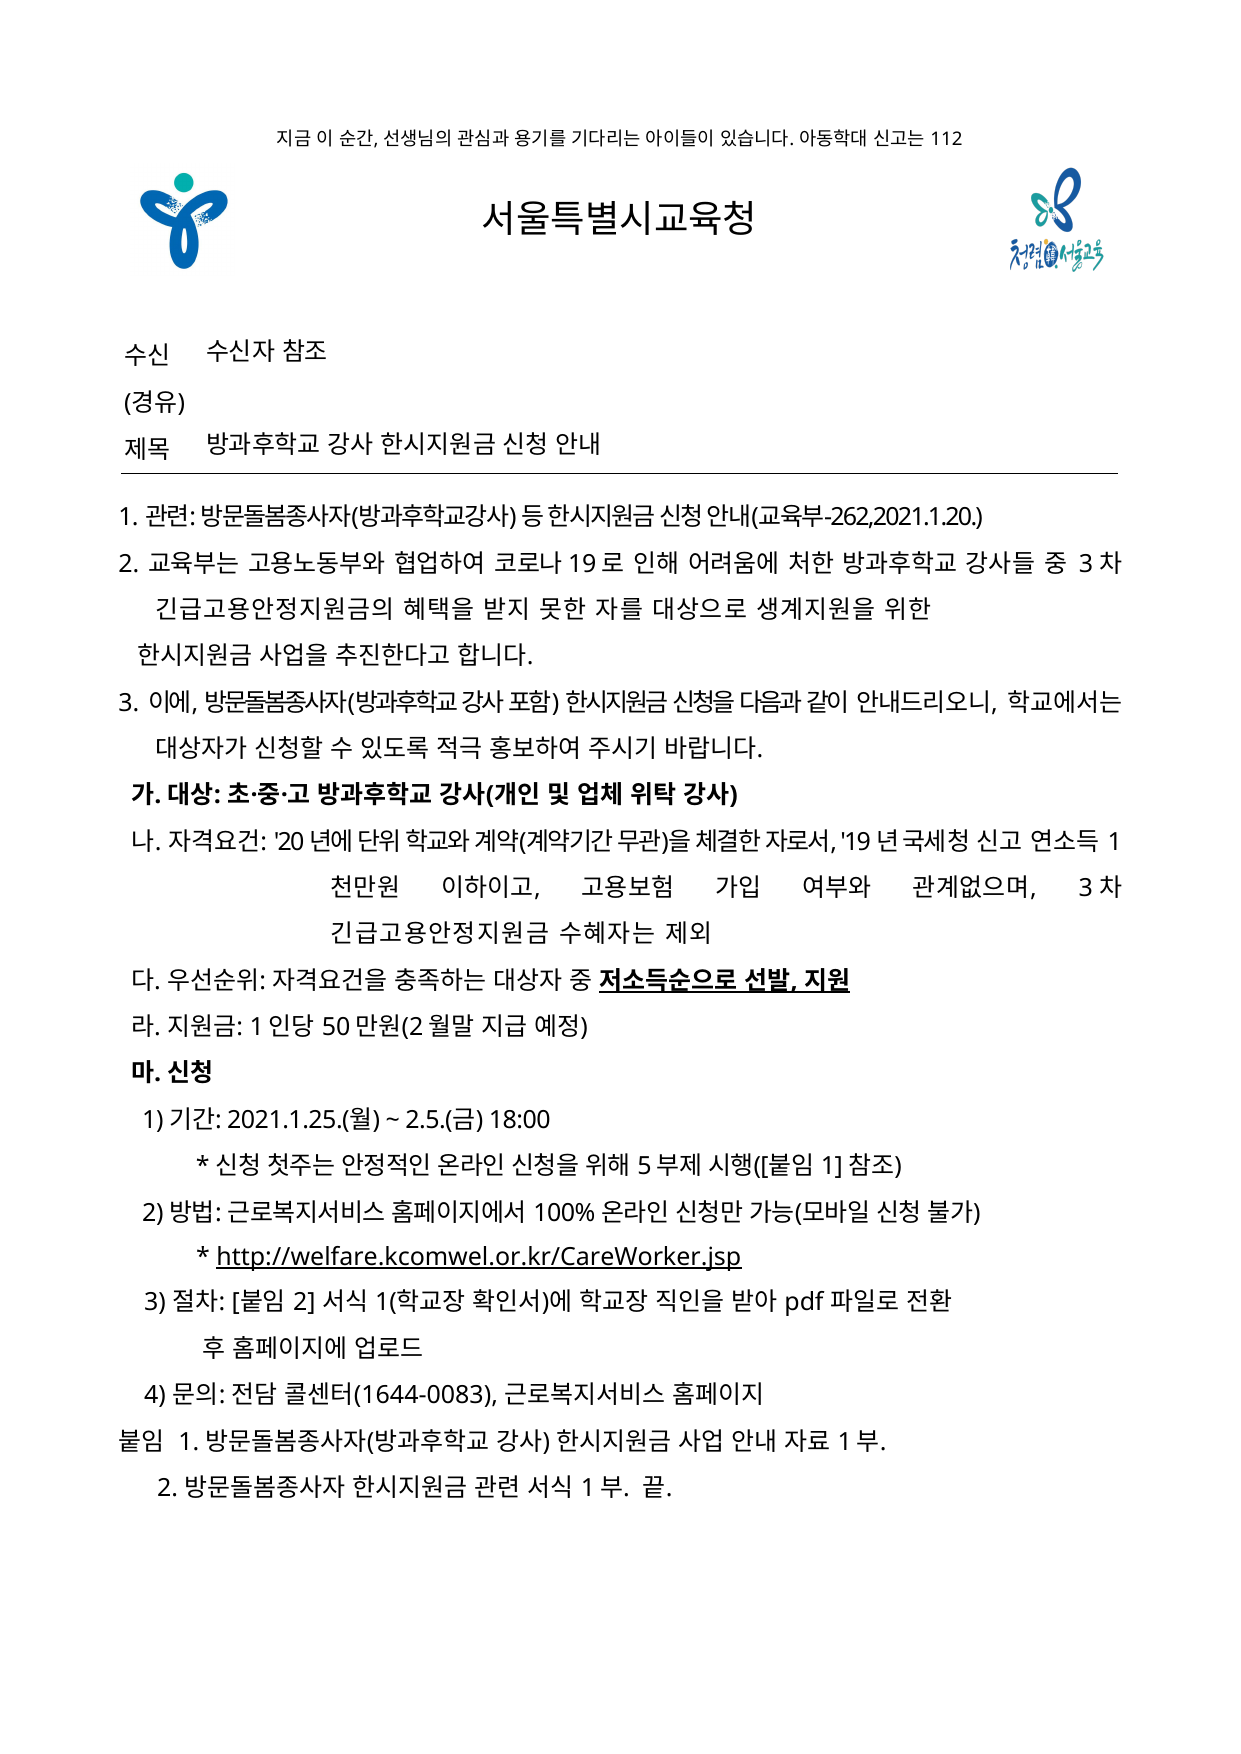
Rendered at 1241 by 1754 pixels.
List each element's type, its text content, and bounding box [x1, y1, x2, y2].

text 라. 지원금: 1인당 50만원(2월말 지급 예정) [118, 1007, 1122, 1043]
text 붙임 1. 방문돌봄종사자(방과후학교 강사) 한시지원금 사업 안내 자료 1부. [118, 1421, 1122, 1457]
table_header 지금 이 순간, 선생님의 관심과 용기를 기다리는 아이들이 있습니다. 아동학대 신고는 112 [121, 121, 1118, 161]
table_cell [121, 161, 244, 285]
text 2) 방법: 근로복지서비스 홈페이지에서 100% 온라인 신청만 가능(모바일 신청 불가) [118, 1192, 1122, 1228]
text 가. 대상: 초·중·고 방과후학교 강사(개인 및 업체 위탁 강사) [118, 775, 1122, 811]
table_cell 수신 [121, 328, 203, 379]
table_cell [203, 379, 1118, 422]
text 나. 자격요건: '20년에 단위 학교와 계약(계약기간 무관)을 체결한 자로서, '19년 국세청 신고 연소득 1천만원 이하이고, 고용보험 가입 여부와 관계없으며, 3차 긴급고용안정지원금 수혜자는 제외 [118, 821, 1122, 950]
text 2. 교육부는 고용노동부와 협업하여 코로나19로 인해 어려움에 처한 방과후학교 강사들 중 3차 긴급고용안정지원금의 혜택을 받지 못한 자를 대상으로 생계지원을 위한 [118, 543, 1122, 626]
text * http://welfare.kcomwel.or.kr/CareWorker.jsp [118, 1238, 1122, 1272]
text 1. 관련: 방문돌봄종사자(방과후학교강사) 등 한시지원금 신청 안내(교육부-262,2021.1.20.) [118, 497, 1122, 533]
text 3. 이에, 방문돌봄종사자(방과후학교 강사 포함) 한시지원금 신청을 다음과 같이 안내드리오니, 학교에서는 대상자가 신청할 수 있도록 적극 홍보하여 주시기 바랍니다. [118, 682, 1122, 765]
table_cell 방과후학교 강사 한시지원금 신청 안내 [203, 422, 1118, 473]
text 2. 방문돌봄종사자 한시지원금 관련 서식 1부. 끝. [118, 1467, 1122, 1503]
picture [130, 163, 235, 276]
text 한시지원금 사업을 추진한다고 합니다. [118, 636, 1122, 672]
text 4) 문의: 전담 콜센터(1644-0083), 근로복지서비스 홈페이지 [118, 1374, 1122, 1411]
text 후 홈페이지에 업로드 [118, 1328, 1122, 1364]
text 다. 우선순위: 자격요건을 충족하는 대상자 중 저소득순으로 선발, 지원 [118, 960, 1122, 996]
table_cell 제목 [121, 422, 203, 473]
text 마. 신청 [118, 1053, 1122, 1089]
table_cell (경유) [121, 379, 203, 422]
text 3) 절차: [붙임 2] 서식 1(학교장 확인서)에 학교장 직인을 받아 pdf 파일로 전환 [118, 1282, 1122, 1318]
picture [1003, 163, 1109, 276]
table_cell 서울특별시교육청 [244, 161, 994, 285]
text 1) 기간: 2021.1.25.(월) ~ 2.5.(금) 18:00 [118, 1099, 1122, 1136]
table_cell [121, 285, 1118, 328]
table_cell [995, 161, 1118, 285]
table_cell 수신자 참조 [203, 328, 1118, 379]
text * 신청 첫주는 안정적인 온라인 신청을 위해 5부제 시행([붙임 1] 참조) [118, 1146, 1122, 1182]
